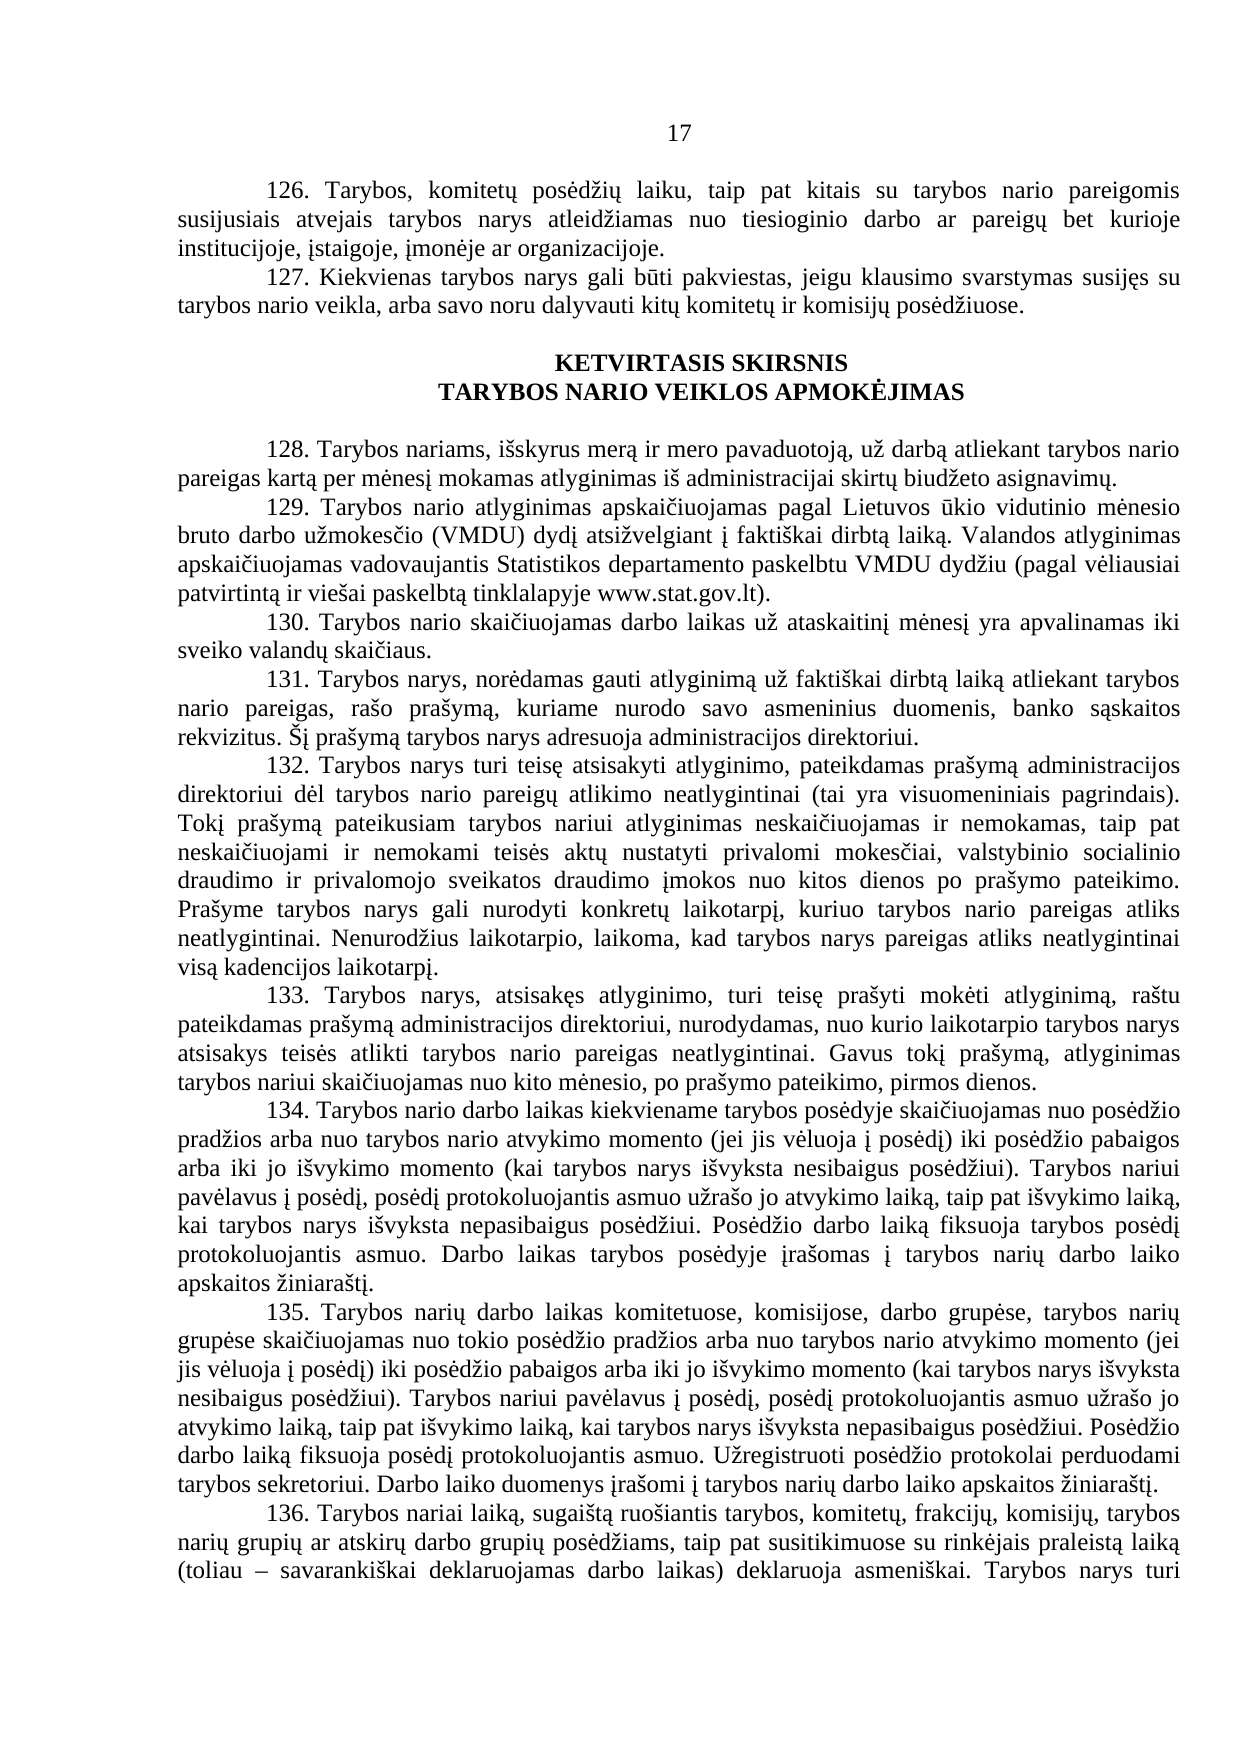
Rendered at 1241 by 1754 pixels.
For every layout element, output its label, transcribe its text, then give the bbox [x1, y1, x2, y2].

text 134. Tarybos nario darbo laikas kiekviename tarybos posėdyje skaičiuojamas nuo posėdžio pradžios arba nuo tarybos nario atvykimo momento (jei jis vėluoja į posėdį) iki posėdžio pabaigos arba iki jo išvykimo momento (kai tarybos narys išvyksta nesibaigus posėdžiui). Tarybos nariui pavėlavus į posėdį, posėdį protokoluojantis asmuo užrašo jo atvykimo laiką, taip pat išvykimo laiką, kai tarybos narys išvyksta nepasibaigus posėdžiui. Posėdžio darbo laiką fiksuoja tarybos posėdį protokoluojantis asmuo. Darbo laikas tarybos posėdyje įrašomas į tarybos narių darbo laiko apskaitos žiniaraštį. [177, 1096, 1181, 1297]
text 126. Tarybos, komitetų posėdžių laiku, taip pat kitais su tarybos nario pareigomis susijusiais atvejais tarybos narys atleidžiamas nuo tiesioginio darbo ar pareigų bet kurioje institucijoje, įstaigoje, įmonėje ar organizacijoje. [177, 176, 1181, 262]
text 131. Tarybos narys, norėdamas gauti atlyginimą už faktiškai dirbtą laiką atliekant tarybos nario pareigas, rašo prašymą, kuriame nurodo savo asmeninius duomenis, banko sąskaitos rekvizitus. Šį prašymą tarybos narys adresuoja administracijos direktoriui. [177, 664, 1181, 751]
text 130. Tarybos nario skaičiuojamas darbo laikas už ataskaitinį mėnesį yra apvalinamas iki sveiko valandų skaičiaus. [177, 607, 1181, 664]
text 135. Tarybos narių darbo laikas komitetuose, komisijose, darbo grupėse, tarybos narių grupėse skaičiuojamas nuo tokio posėdžio pradžios arba nuo tarybos nario atvykimo momento (jei jis vėluoja į posėdį) iki posėdžio pabaigos arba iki jo išvykimo momento (kai tarybos narys išvyksta nesibaigus posėdžiui). Tarybos nariui pavėlavus į posėdį, posėdį protokoluojantis asmuo užrašo jo atvykimo laiką, taip pat išvykimo laiką, kai tarybos narys išvyksta nepasibaigus posėdžiui. Posėdžio darbo laiką fiksuoja posėdį protokoluojantis asmuo. Užregistruoti posėdžio protokolai perduodami tarybos sekretoriui. Darbo laiko duomenys įrašomi į tarybos narių darbo laiko apskaitos žiniaraštį. [177, 1297, 1181, 1498]
text 128. Tarybos nariams, išskyrus merą ir mero pavaduotoją, už darbą atliekant tarybos nario pareigas kartą per mėnesį mokamas atlyginimas iš administracijai skirtų biudžeto asignavimų. [177, 434, 1181, 492]
text TARYBOS NARIO VEIKLOS APMOKĖJIMAS [222, 377, 1181, 406]
text 129. Tarybos nario atlyginimas apskaičiuojamas pagal Lietuvos ūkio vidutinio mėnesio bruto darbo užmokesčio (VMDU) dydį atsižvelgiant į faktiškai dirbtą laiką. Valandos atlyginimas apskaičiuojamas vadovaujantis Statistikos departamento paskelbtu VMDU dydžiu (pagal vėliausiai patvirtintą ir viešai paskelbtą tinklalapyje www.stat.gov.lt). [177, 492, 1181, 607]
text KETVIRTASIS SKIRSNIS [177, 348, 1181, 377]
text 136. Tarybos nariai laiką, sugaištą ruošiantis tarybos, komitetų, frakcijų, komisijų, tarybos narių grupių ar atskirų darbo grupių posėdžiams, taip pat susitikimuose su rinkėjais praleistą laiką (toliau – savarankiškai deklaruojamas darbo laikas) deklaruoja asmeniškai. Tarybos narys turi [177, 1498, 1181, 1584]
text 127. Kiekvienas tarybos narys gali būti pakviestas, jeigu klausimo svarstymas susijęs su tarybos nario veikla, arba savo noru dalyvauti kitų komitetų ir komisijų posėdžiuose. [177, 262, 1181, 319]
text 133. Tarybos narys, atsisakęs atlyginimo, turi teisę prašyti mokėti atlyginimą, raštu pateikdamas prašymą administracijos direktoriui, nurodydamas, nuo kurio laikotarpio tarybos narys atsisakys teisės atlikti tarybos nario pareigas neatlygintinai. Gavus tokį prašymą, atlyginimas tarybos nariui skaičiuojamas nuo kito mėnesio, po prašymo pateikimo, pirmos dienos. [177, 981, 1181, 1096]
text 132. Tarybos narys turi teisę atsisakyti atlyginimo, pateikdamas prašymą administracijos direktoriui dėl tarybos nario pareigų atlikimo neatlygintinai (tai yra visuomeniniais pagrindais). Tokį prašymą pateikusiam tarybos nariui atlyginimas neskaičiuojamas ir nemokamas, taip pat neskaičiuojami ir nemokami teisės aktų nustatyti privalomi mokesčiai, valstybinio socialinio draudimo ir privalomojo sveikatos draudimo įmokos nuo kitos dienos po prašymo pateikimo. Prašyme tarybos narys gali nurodyti konkretų laikotarpį, kuriuo tarybos nario pareigas atliks neatlygintinai. Nenurodžius laikotarpio, laikoma, kad tarybos narys pareigas atliks neatlygintinai visą kadencijos laikotarpį. [177, 751, 1181, 981]
